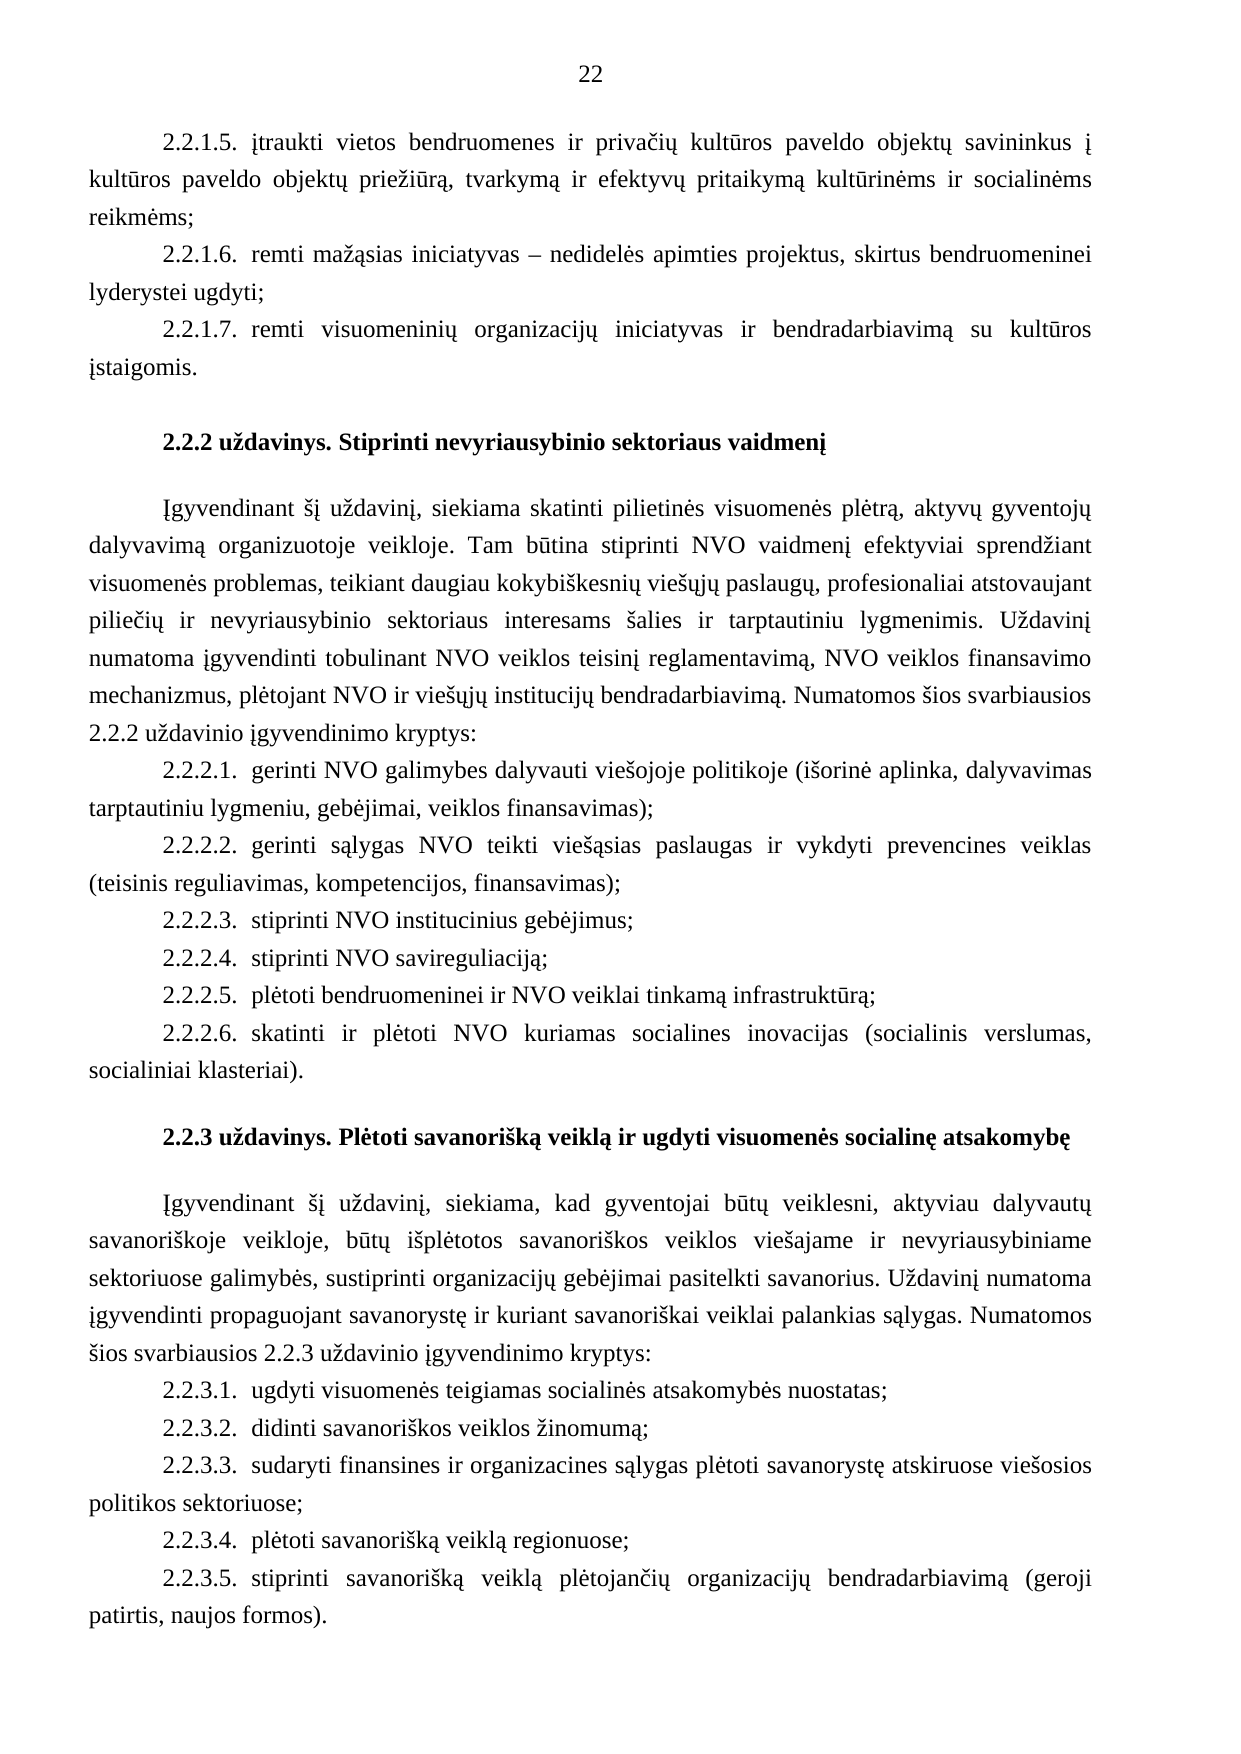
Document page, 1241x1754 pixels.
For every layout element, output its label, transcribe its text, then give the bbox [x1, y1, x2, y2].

text 2.2.2 uždavinys. Stiprinti nevyriausybinio sektoriaus vaidmenį [89, 418, 1092, 456]
text 2.2.2.1. gerinti NVO galimybes dalyvauti viešojoje politikoje (išorinė aplinka, dalyvavimas tarptautiniu lygmeniu, gebėjimai, veiklos finansavimas); [89, 747, 1092, 822]
text 2.2.3 uždavinys. Plėtoti savanorišką veiklą ir ugdyti visuomenės socialinę atsakomybę [89, 1113, 1092, 1151]
text 2.2.3.2. didinti savanoriškos veiklos žinomumą; [89, 1404, 1092, 1442]
text 2.2.3.3. sudaryti finansines ir organizacines sąlygas plėtoti savanorystę atskiruose viešosios politikos sektoriuose; [89, 1442, 1092, 1517]
text 2.2.2.6. skatinti ir plėtoti NVO kuriamas socialines inovacijas (socialinis verslumas, socialiniai klasteriai). [89, 1009, 1092, 1084]
text 2.2.2.2. gerinti sąlygas NVO teikti viešąsias paslaugas ir vykdyti prevencines veiklas (teisinis reguliavimas, kompetencijos, finansavimas); [89, 822, 1092, 897]
text Įgyvendinant šį uždavinį, siekiama, kad gyventojai būtų veiklesni, aktyviau dalyvautų savanoriškoje veikloje, būtų išplėtotos savanoriškos veiklos viešajame ir nevyriausybiniame sektoriuose galimybės, sustiprinti organizacijų gebėjimai pasitelkti savanorius. Uždavinį numatoma įgyvendinti propaguojant savanorystę ir kuriant savanoriškai veiklai palankias sąlygas. Numatomos šios svarbiausios 2.2.3 uždavinio įgyvendinimo kryptys: [89, 1179, 1092, 1367]
text 2.2.1.6. remti mažąsias iniciatyvas – nedidelės apimties projektus, skirtus bendruomeninei lyderystei ugdyti; [89, 231, 1092, 306]
text 2.2.3.4. plėtoti savanorišką veiklą regionuose; [89, 1517, 1092, 1554]
text 2.2.3.1. ugdyti visuomenės teigiamas socialinės atsakomybės nuostatas; [89, 1367, 1092, 1404]
text 2.2.1.5. įtraukti vietos bendruomenes ir privačių kultūros paveldo objektų savininkus į kultūros paveldo objektų priežiūrą, tvarkymą ir efektyvų pritaikymą kultūrinėms ir socialinėms reikmėms; [89, 118, 1092, 231]
text 2.2.3.5. stiprinti savanorišką veiklą plėtojančių organizacijų bendradarbiavimą (geroji patirtis, naujos formos). [89, 1554, 1092, 1629]
text 2.2.2.4. stiprinti NVO savireguliaciją; [89, 934, 1092, 972]
text Įgyvendinant šį uždavinį, siekiama skatinti pilietinės visuomenės plėtrą, aktyvų gyventojų dalyvavimą organizuotoje veikloje. Tam būtina stiprinti NVO vaidmenį efektyviai sprendžiant visuomenės problemas, teikiant daugiau kokybiškesnių viešųjų paslaugų, profesionaliai atstovaujant piliečių ir nevyriausybinio sektoriaus interesams šalies ir tarptautiniu lygmenimis. Uždavinį numatoma įgyvendinti tobulinant NVO veiklos teisinį reglamentavimą, NVO veiklos finansavimo mechanizmus, plėtojant NVO ir viešųjų institucijų bendradarbiavimą. Numatomos šios svarbiausios 2.2.2 uždavinio įgyvendinimo kryptys: [89, 484, 1092, 747]
text 2.2.1.7. remti visuomeninių organizacijų iniciatyvas ir bendradarbiavimą su kultūros įstaigomis. [89, 306, 1092, 381]
text 2.2.2.5. plėtoti bendruomeninei ir NVO veiklai tinkamą infrastruktūrą; [89, 972, 1092, 1009]
text 2.2.2.3. stiprinti NVO institucinius gebėjimus; [89, 897, 1092, 934]
